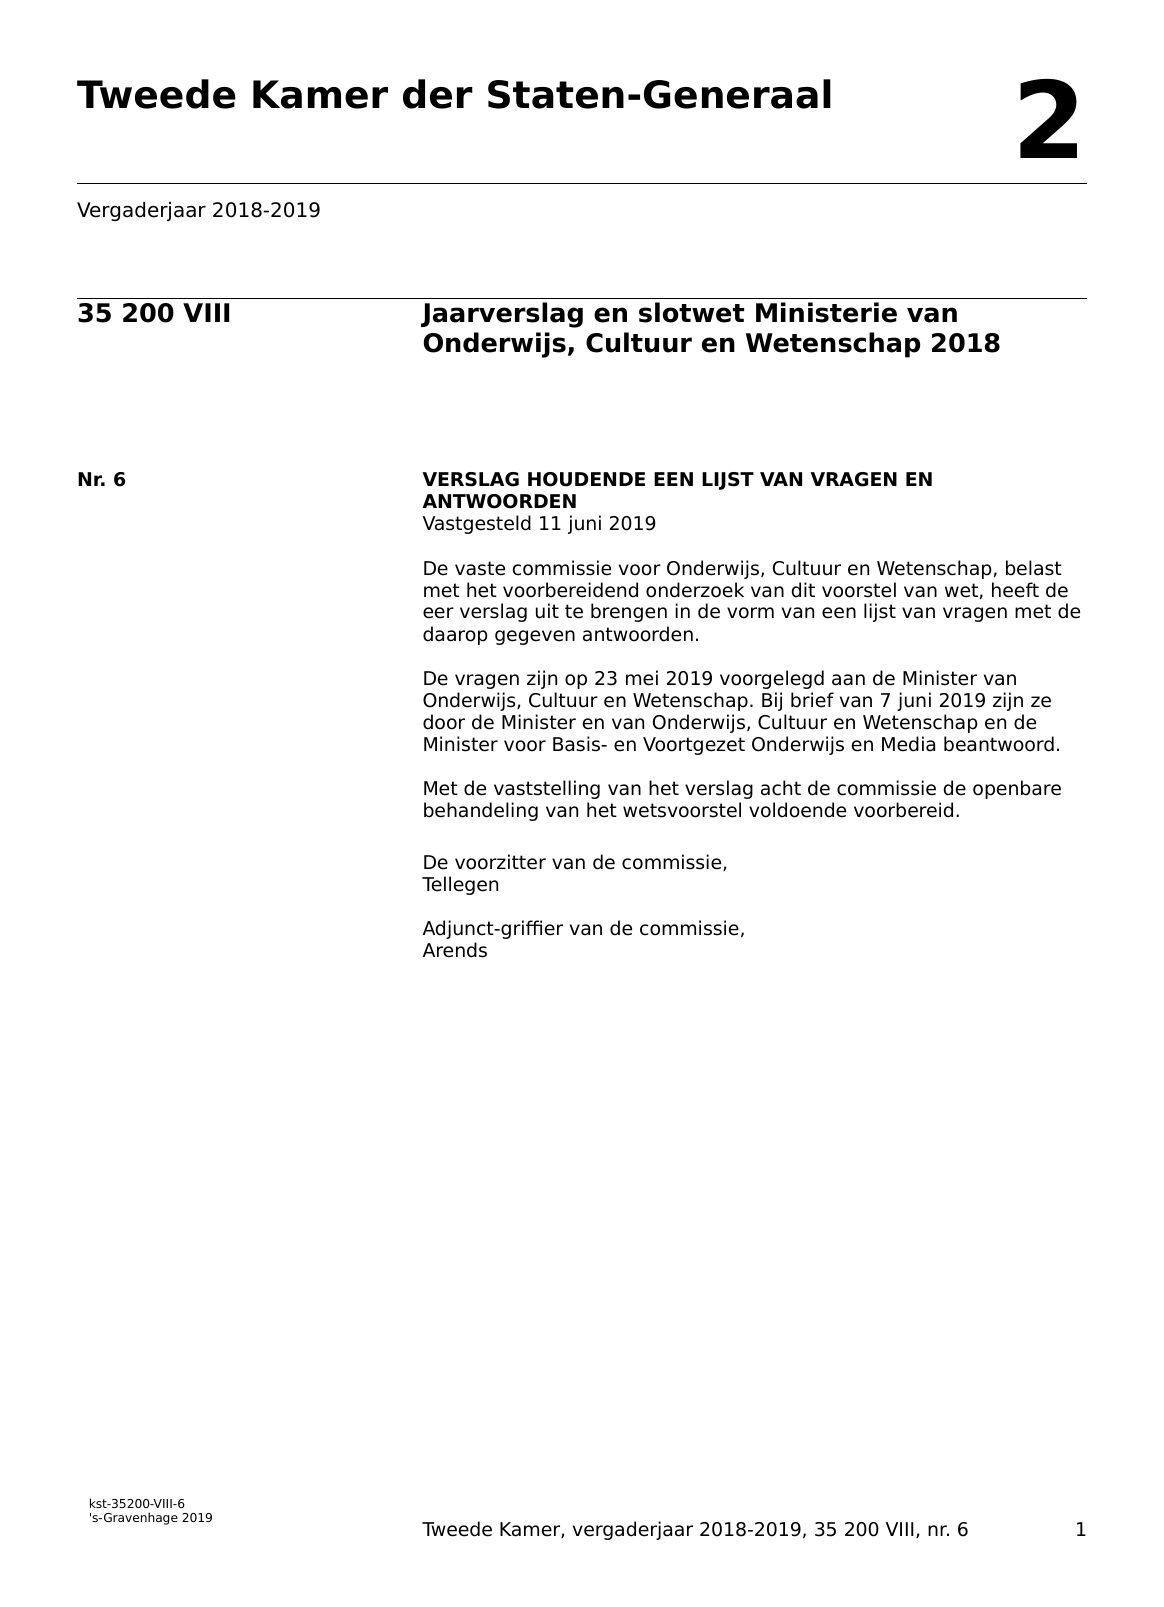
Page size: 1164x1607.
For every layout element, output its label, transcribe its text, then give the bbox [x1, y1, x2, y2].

text kst-35200-VIII-6 [88, 1497, 323, 1511]
subtitle Nr. 6 VERSLAG HOUDENDE EEN LIJST VAN VRAGEN EN ANTWOORDEN [77, 469, 1087, 513]
text Met de vaststelling van het verslag acht de commissie de openbare behandeling van het wetsvoorstel voldoende voorbereid. [422, 778, 1087, 822]
text De vaste commissie voor Onderwijs, Cultuur en Wetenschap, belast met het voorbereidend onderzoek van dit voorstel van wet, heeft de eer verslag uit te brengen in de vorm van een lijst van vragen met de daarop gegeven antwoorden. [422, 557, 1087, 645]
text Vastgesteld 11 juni 2019 [422, 513, 1087, 535]
text 's-Gravenhage 2019 [88, 1511, 323, 1525]
text De voorzitter van de commissie, Tellegen [422, 852, 1087, 896]
subtitle 35 200 VIII Jaarverslag en slotwet Ministerie van Onderwijs, Cultuur en Wetenschap 2018 [77, 299, 1087, 358]
text De vragen zijn op 23 mei 2019 voorgelegd aan de Minister van Onderwijs, Cultuur en Wetenschap. Bij brief van 7 juni 2019 zijn ze door de Minister en van Onderwijs, Cultuur en Wetenschap en de Minister voor Basis- en Voortgezet Onderwijs en Media beantwoord. [422, 668, 1087, 756]
table_cell Vergaderjaar 2018-2019 [77, 184, 1087, 298]
table_header Tweede Kamer der Staten-Generaal [77, 59, 886, 183]
table_header 2 [886, 59, 1087, 183]
text Adjunct-griffier van de commissie, Arends [422, 918, 1087, 962]
